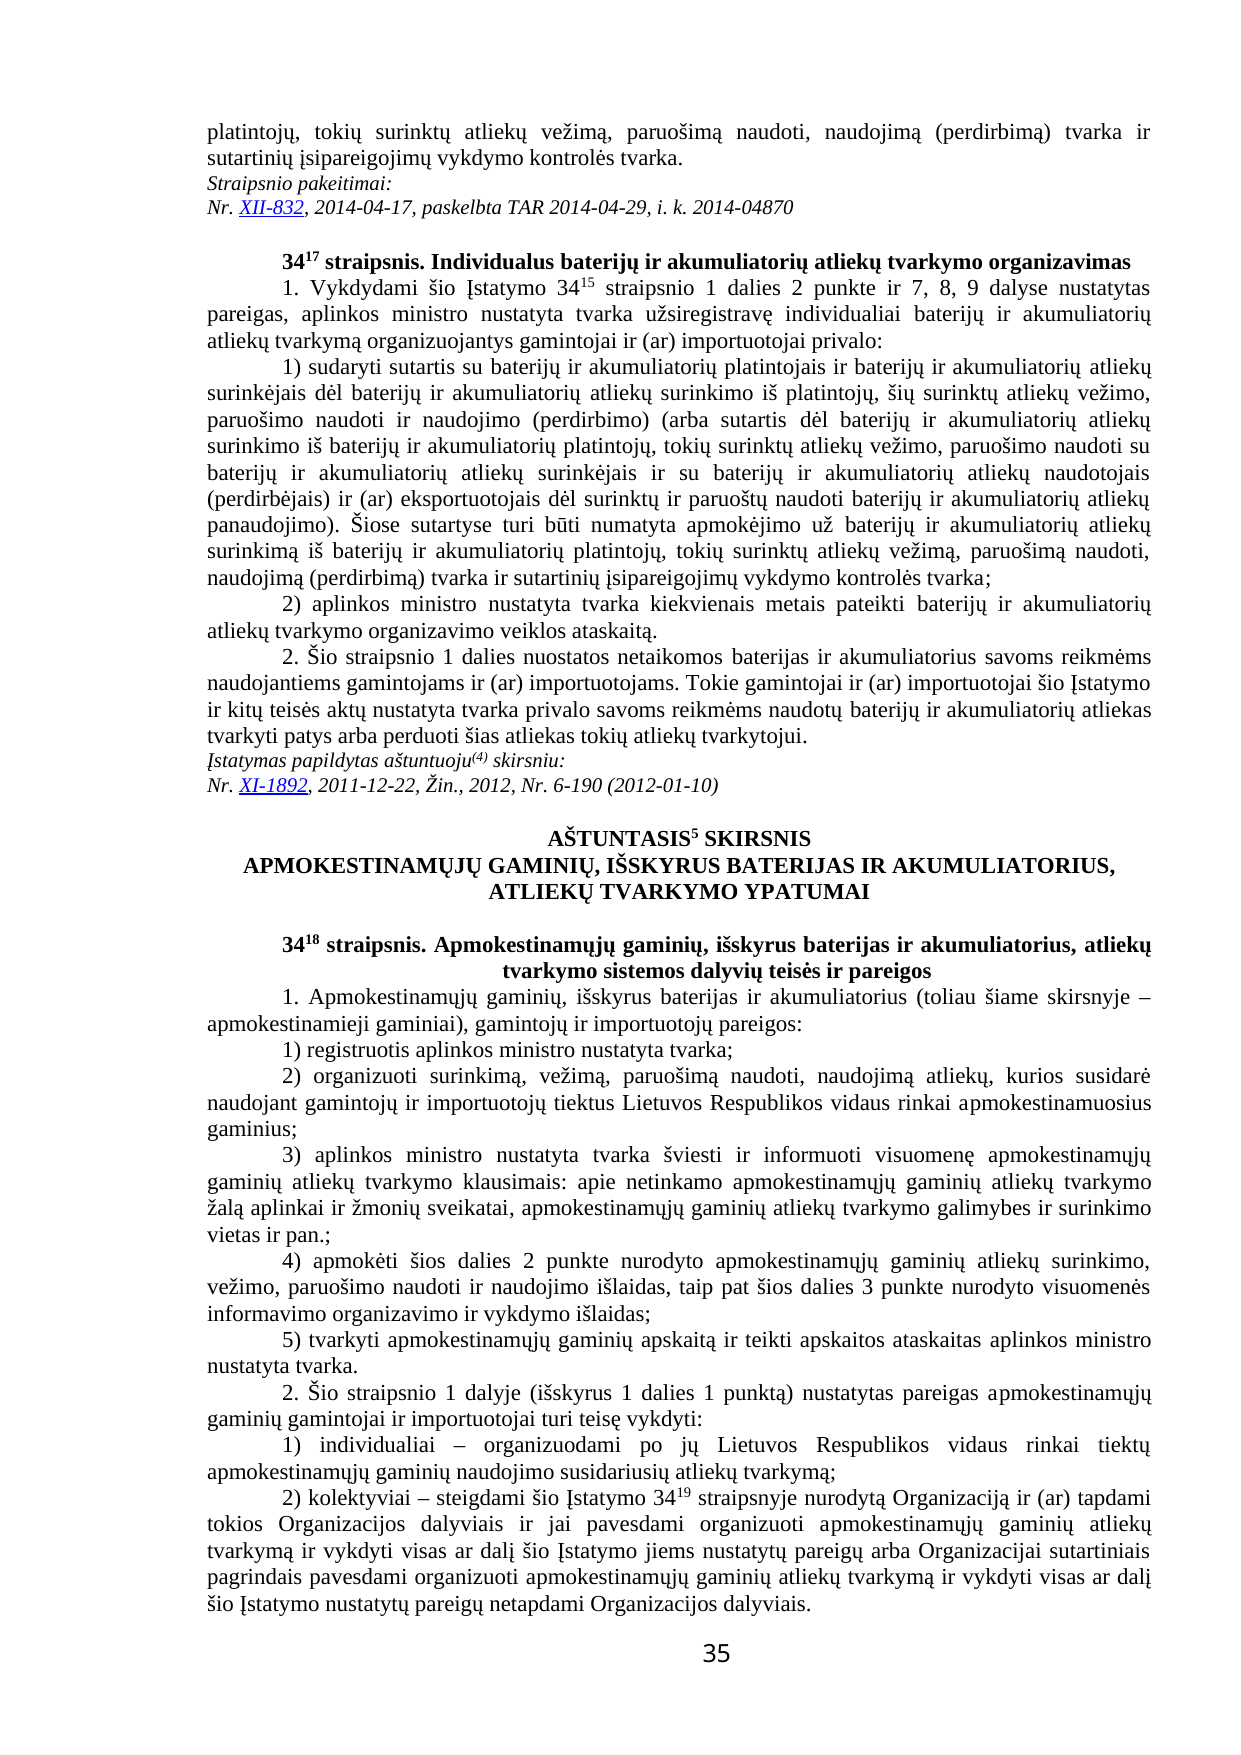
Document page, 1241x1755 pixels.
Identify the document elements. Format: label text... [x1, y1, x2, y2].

text 1) individualiai – organizuodami po jų Lietuvos Respublikos vidaus rinkai tiektų apmokestinamųjų gaminių naudojimo susidariusių atliekų tvarkymą; [207, 1431, 1152, 1484]
text 2) organizuoti surinkimą, vežimą, paruošimą naudoti, naudojimą atliekų, kurios susidarė naudojant gamintojų ir importuotojų tiektus Lietuvos Respublikos vidaus rinkai apmokestinamuosius gaminius; [207, 1062, 1152, 1142]
text 2) aplinkos ministro nustatyta tvarka kiekvienais metais pateikti baterijų ir akumuliatorių atliekų tvarkymo organizavimo veiklos ataskaitą. [207, 590, 1152, 643]
text 1. Vykdydami šio Įstatymo 3415 straipsnio 1 dalies 2 punkte ir 7, 8, 9 dalyse nustatytas pareigas, aplinkos ministro nustatyta tvarka užsiregistravę individualiai baterijų ir akumuliatorių atliekų tvarkymą organizuojantys gamintojai ir (ar) importuotojai privalo: [207, 274, 1152, 353]
text Įstatymas papildytas aštuntuoju(4) skirsniu: [207, 748, 1152, 772]
text Nr. XII-832, 2014-04-17, paskelbta TAR 2014-04-29, i. k. 2014-04870 [207, 195, 1152, 219]
text 2. Šio straipsnio 1 dalyje (išskyrus 1 dalies 1 punktą) nustatytas pareigas apmokestinamųjų gaminių gamintojai ir importuotojai turi teisę vykdyti: [207, 1379, 1152, 1431]
text AŠTUNTASIS5 SKIRSNIS [207, 825, 1152, 852]
text Nr. XI-1892, 2011-12-22, Žin., 2012, Nr. 6-190 (2012-01-10) [207, 772, 1152, 797]
text 3) aplinkos ministro nustatyta tvarka šviesti ir informuoti visuomenę apmokestinamųjų gaminių atliekų tvarkymo klausimais: apie netinkamo apmokestinamųjų gaminių atliekų tvarkymo žalą aplinkai ir žmonių sveikatai, apmokestinamųjų gaminių atliekų tvarkymo galimybes ir surinkimo vietas ir pan.; [207, 1142, 1152, 1247]
text 2. Šio straipsnio 1 dalies nuostatos netaikomos baterijas ir akumuliatorius savoms reikmėms naudojantiems gamintojams ir (ar) importuotojams. Tokie gamintojai ir (ar) importuotojai šio Įstatymo ir kitų teisės aktų nustatyta tvarka privalo savoms reikmėms naudotų baterijų ir akumuliatorių atliekas tvarkyti patys arba perduoti šias atliekas tokių atliekų tvarkytojui. [207, 643, 1152, 748]
text 3418 straipsnis. Apmokestinamųjų gaminių, išskyrus baterijas ir akumuliatorius, atliekų tvarkymo sistemos dalyvių teisės ir pareigos [282, 931, 1152, 983]
text platintojų, tokių surinktų atliekų vežimą, paruošimą naudoti, naudojimą (perdirbimą) tvarka ir sutartinių įsipareigojimų vykdymo kontrolės tvarka. [207, 118, 1152, 171]
text 2) kolektyviai – steigdami šio Įstatymo 3419 straipsnyje nurodytą Organizaciją ir (ar) tapdami tokios Organizacijos dalyviais ir jai pavesdami organizuoti apmokestinamųjų gaminių atliekų tvarkymą ir vykdyti visas ar dalį šio Įstatymo jiems nustatytų pareigų arba Organizacijai sutartiniais pagrindais pavesdami organizuoti apmokestinamųjų gaminių atliekų tvarkymą ir vykdyti visas ar dalį šio Įstatymo nustatytų pareigų netapdami Organizacijos dalyviais. [207, 1484, 1152, 1616]
text 1) registruotis aplinkos ministro nustatyta tvarka; [207, 1036, 1152, 1062]
text 5) tvarkyti apmokestinamųjų gaminių apskaitą ir teikti apskaitos ataskaitas aplinkos ministro nustatyta tvarka. [207, 1326, 1152, 1379]
text APMOKESTINAMŲJŲ GAMINIŲ, IŠSKYRUS BATERIJAS IR AKUMULIATORIUS, ATLIEKŲ TVARKYMO YPATUMAI [207, 852, 1152, 904]
text Straipsnio pakeitimai: [207, 171, 1152, 195]
text 3417 straipsnis. Individualus baterijų ir akumuliatorių atliekų tvarkymo organizavimas [282, 248, 1152, 274]
text 1. Apmokestinamųjų gaminių, išskyrus baterijas ir akumuliatorius (toliau šiame skirsnyje – apmokestinamieji gaminiai), gamintojų ir importuotojų pareigos: [207, 983, 1152, 1036]
text 1) sudaryti sutartis su baterijų ir akumuliatorių platintojais ir baterijų ir akumuliatorių atliekų surinkėjais dėl baterijų ir akumuliatorių atliekų surinkimo iš platintojų, šių surinktų atliekų vežimo, paruošimo naudoti ir naudojimo (perdirbimo) (arba sutartis dėl baterijų ir akumuliatorių atliekų surinkimo iš baterijų ir akumuliatorių platintojų, tokių surinktų atliekų vežimo, paruošimo naudoti su baterijų ir akumuliatorių atliekų surinkėjais ir su baterijų ir akumuliatorių atliekų naudotojais (perdirbėjais) ir (ar) eksportuotojais dėl surinktų ir paruoštų naudoti baterijų ir akumuliatorių atliekų panaudojimo). Šiose sutartyse turi būti numatyta apmokėjimo už baterijų ir akumuliatorių atliekų surinkimą iš baterijų ir akumuliatorių platintojų, tokių surinktų atliekų vežimą, paruošimą naudoti, naudojimą (perdirbimą) tvarka ir sutartinių įsipareigojimų vykdymo kontrolės tvarka; [207, 353, 1152, 590]
text 4) apmokėti šios dalies 2 punkte nurodyto apmokestinamųjų gaminių atliekų surinkimo, vežimo, paruošimo naudoti ir naudojimo išlaidas, taip pat šios dalies 3 punkte nurodyto visuomenės informavimo organizavimo ir vykdymo išlaidas; [207, 1247, 1152, 1326]
